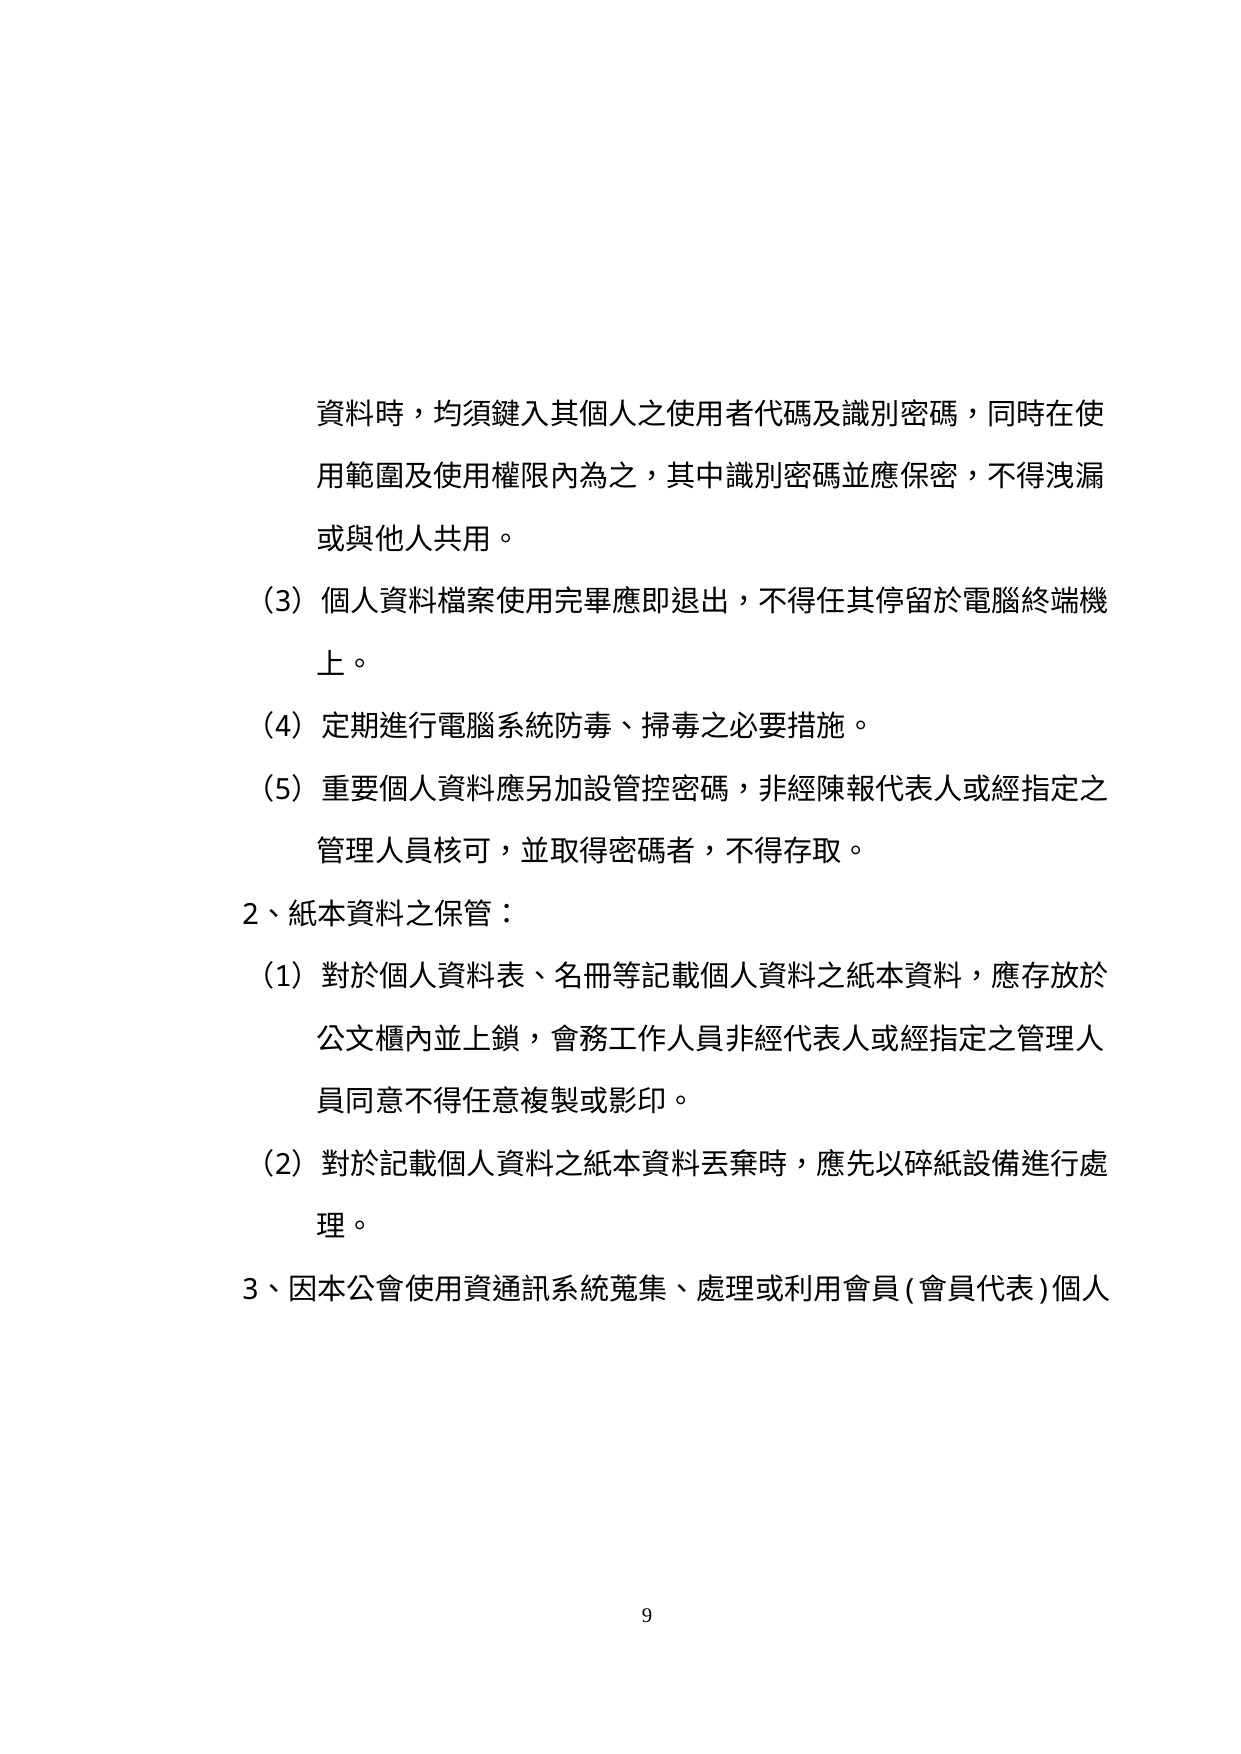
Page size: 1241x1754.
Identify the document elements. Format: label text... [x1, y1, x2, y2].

text （4）定期進行電腦系統防毒、掃毒之必要措施。 [245, 682, 1125, 745]
text （2）對於記載個人資料之紙本資料丟棄時，應先以碎紙設備進行處理。 [245, 1120, 1125, 1245]
text 資料時，均須鍵入其個人之使用者代碼及識別密碼，同時在使用範圍及使用權限內為之，其中識別密碼並應保密，不得洩漏或與他人共用。 [245, 370, 1125, 557]
text （5）重要個人資料應另加設管控密碼，非經陳報代表人或經指定之管理人員核可，並取得密碼者，不得存取。 [245, 745, 1125, 870]
text 3、因本公會使用資通訊系統蒐集、處理或利用會員(會員代表)個人 [241, 1245, 1125, 1307]
text （1）對於個人資料表、名冊等記載個人資料之紙本資料，應存放於公文櫃內並上鎖，會務工作人員非經代表人或經指定之管理人員同意不得任意複製或影印。 [245, 932, 1125, 1120]
text 2、紙本資料之保管： [241, 870, 1125, 932]
text （3）個人資料檔案使用完畢應即退出，不得任其停留於電腦終端機上。 [245, 557, 1125, 682]
